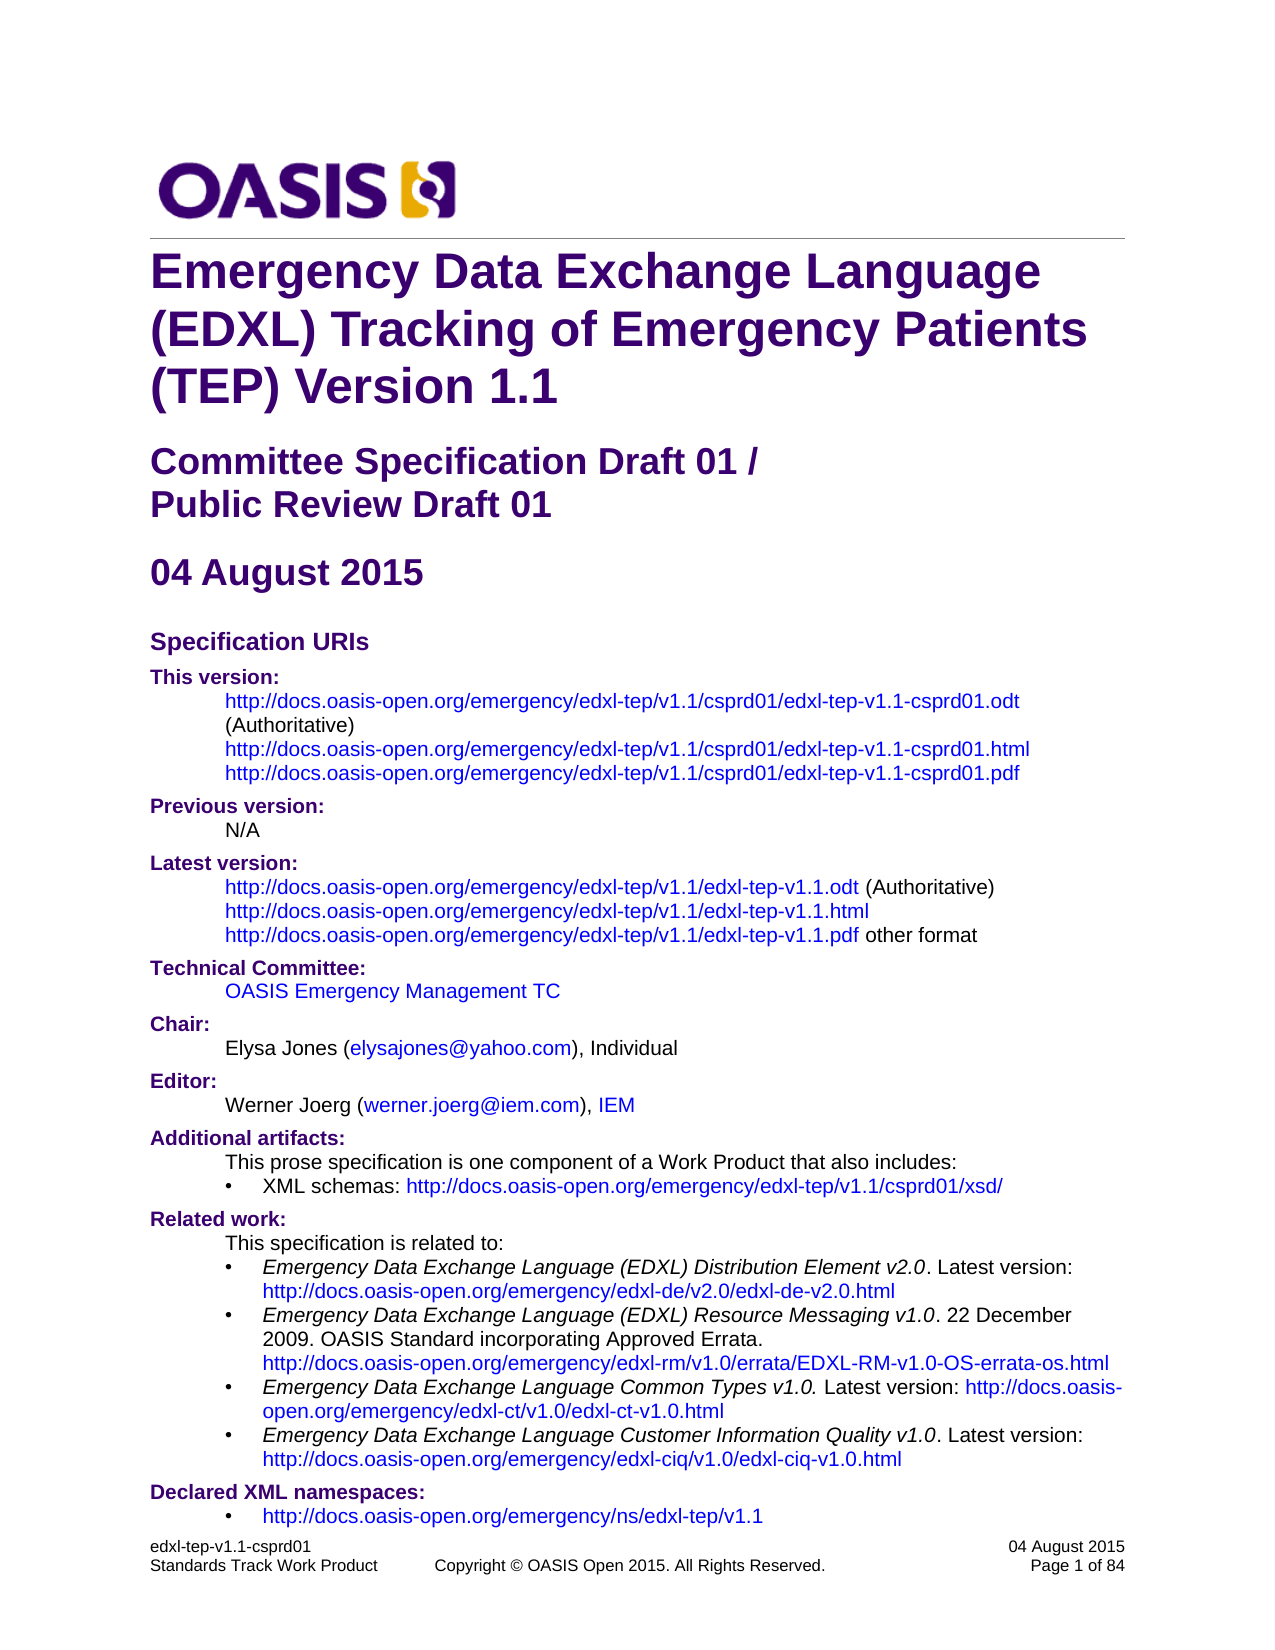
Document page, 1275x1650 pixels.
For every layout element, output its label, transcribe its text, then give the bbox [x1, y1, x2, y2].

title Emergency Data Exchange Language (EDXL) Tracking of Emergency Patients (TEP) Version 1.1 [150, 239, 1125, 414]
title OASIS Emergency Management TC [225, 979, 1125, 1003]
title This specification is related to: [225, 1231, 1125, 1255]
list XML schemas: http://docs.oasis-open.org/emergency/edxl-tep/v1.1/csprd01/xsd/ [225, 1174, 1125, 1198]
title Declared XML namespaces: [150, 1480, 1125, 1504]
title Werner Joerg (werner.joerg@iem.com), IEM [225, 1093, 1125, 1117]
title Technical Committee: [150, 955, 1125, 979]
title http://docs.oasis-open.org/emergency/edxl-tep/v1.1/edxl-tep-v1.1.odt (Authoritative) [225, 874, 1125, 898]
title Chair: [150, 1012, 1125, 1036]
list Emergency Data Exchange Language (EDXL) Distribution Element v2.0. Latest version: http://docs.oasis-open.org/emergency/edxl-de/v2.0/edxl-de-v2.0.html [225, 1255, 1125, 1303]
title Editor: [150, 1069, 1125, 1093]
title This prose specification is one component of a Work Product that also includes: [225, 1150, 1125, 1174]
list http://docs.oasis-open.org/emergency/ns/edxl-tep/v1.1 [225, 1504, 1125, 1528]
list Emergency Data Exchange Language Customer Information Quality v1.0. Latest version: http://docs.oasis-open.org/emergency/edxl-ciq/v1.0/edxl-ciq-v1.0.html [225, 1423, 1125, 1471]
picture [150, 145, 468, 230]
title Elysa Jones (elysajones@yahoo.com), Individual [225, 1036, 1125, 1060]
title http://docs.oasis-open.org/emergency/edxl-tep/v1.1/edxl-tep-v1.1.html [225, 898, 1125, 922]
title Specification URIs [150, 627, 1125, 656]
title http://docs.oasis-open.org/emergency/edxl-tep/v1.1/edxl-tep-v1.1.pdf other format [225, 922, 1125, 946]
title http://docs.oasis-open.org/emergency/edxl-tep/v1.1/csprd01/edxl-tep-v1.1-csprd01.html [225, 737, 1125, 761]
title Related work: [150, 1207, 1125, 1231]
title Previous version: [150, 794, 1125, 818]
title This version: [150, 665, 1125, 689]
title N/A [225, 818, 1125, 842]
title http://docs.oasis-open.org/emergency/edxl-tep/v1.1/csprd01/edxl-tep-v1.1-csprd01.pdf [225, 761, 1125, 785]
title Additional artifacts: [150, 1126, 1125, 1150]
title http://docs.oasis-open.org/emergency/edxl-tep/v1.1/csprd01/edxl-tep-v1.1-csprd01.odt (Authoritative) [225, 689, 1125, 737]
list Emergency Data Exchange Language Common Types v1.0. Latest version: http://docs.oasis-open.org/emergency/edxl-ct/v1.0/edxl-ct-v1.0.html [225, 1375, 1125, 1423]
list Emergency Data Exchange Language (EDXL) Resource Messaging v1.0. 22 December 2009. OASIS Standard incorporating Approved Errata. http://docs.oasis-open.org/emergency/edxl-rm/v1.0/errata/EDXL-RM-v1.0-OS-errata-os.html [225, 1303, 1125, 1375]
subtitle 04 August 2015 [150, 550, 1125, 593]
title Latest version: [150, 851, 1125, 874]
subtitle Committee Specification Draft 01 / Public Review Draft 01 [150, 439, 1125, 525]
